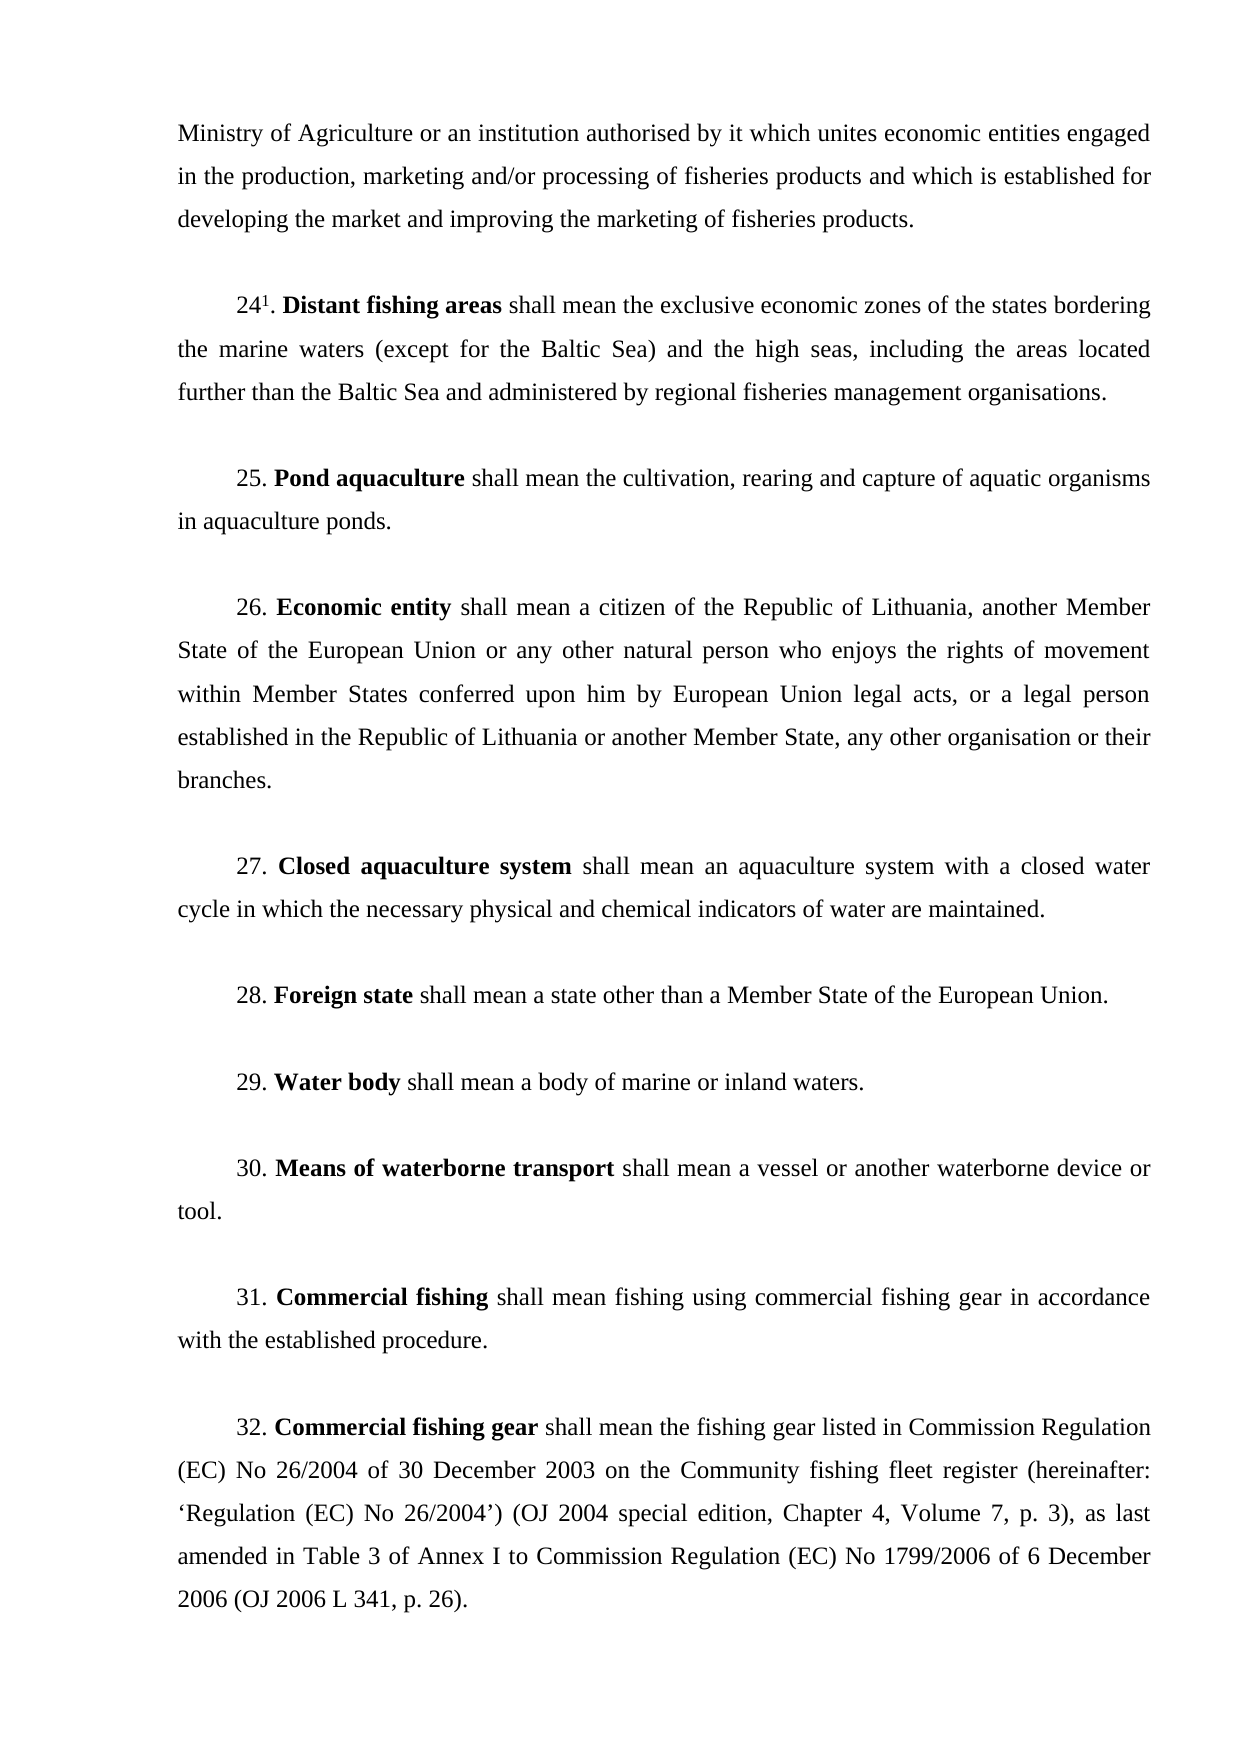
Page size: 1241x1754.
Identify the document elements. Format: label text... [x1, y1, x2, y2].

text 25. Pond aquaculture shall mean the cultivation, rearing and capture of aquatic organisms in aquaculture ponds. [177, 463, 1152, 535]
text 26. Economic entity shall mean a citizen of the Republic of Lithuania, another Member State of the European Union or any other natural person who enjoys the rights of movement within Member States conferred upon him by European Union legal acts, or a legal person established in the Republic of Lithuania or another Member State, any other organisation or their branches. [177, 592, 1152, 794]
text 27. Closed aquaculture system shall mean an aquaculture system with a closed water cycle in which the necessary physical and chemical indicators of water are maintained. [177, 851, 1152, 923]
text 30. Means of waterborne transport shall mean a vessel or another waterborne device or tool. [177, 1153, 1152, 1225]
text Ministry of Agriculture or an institution authorised by it which unites economic entities engaged in the production, marketing and/or processing of fisheries products and which is established for developing the market and improving the marketing of fisheries products. [177, 118, 1152, 233]
text 28. Foreign state shall mean a state other than a Member State of the European Union. [177, 981, 1152, 1009]
text 29. Water body shall mean a body of marine or inland waters. [177, 1067, 1152, 1096]
text 32. Commercial fishing gear shall mean the fishing gear listed in Commission Regulation (EC) No 26/2004 of 30 December 2003 on the Community fishing fleet register (hereinafter: ‘Regulation (EC) No 26/2004’) (OJ 2004 special edition, Chapter 4, Volume 7, p. 3), as last amended in Table 3 of Annex I to Commission Regulation (EC) No 1799/2006 of 6 December 2006 (OJ 2006 L 341, p. 26). [177, 1412, 1152, 1613]
text 31. Commercial fishing shall mean fishing using commercial fishing gear in accordance with the established procedure. [177, 1282, 1152, 1354]
text 241. Distant fishing areas shall mean the exclusive economic zones of the states bordering the marine waters (except for the Baltic Sea) and the high seas, including the areas located further than the Baltic Sea and administered by regional fisheries management organisations. [177, 291, 1152, 406]
